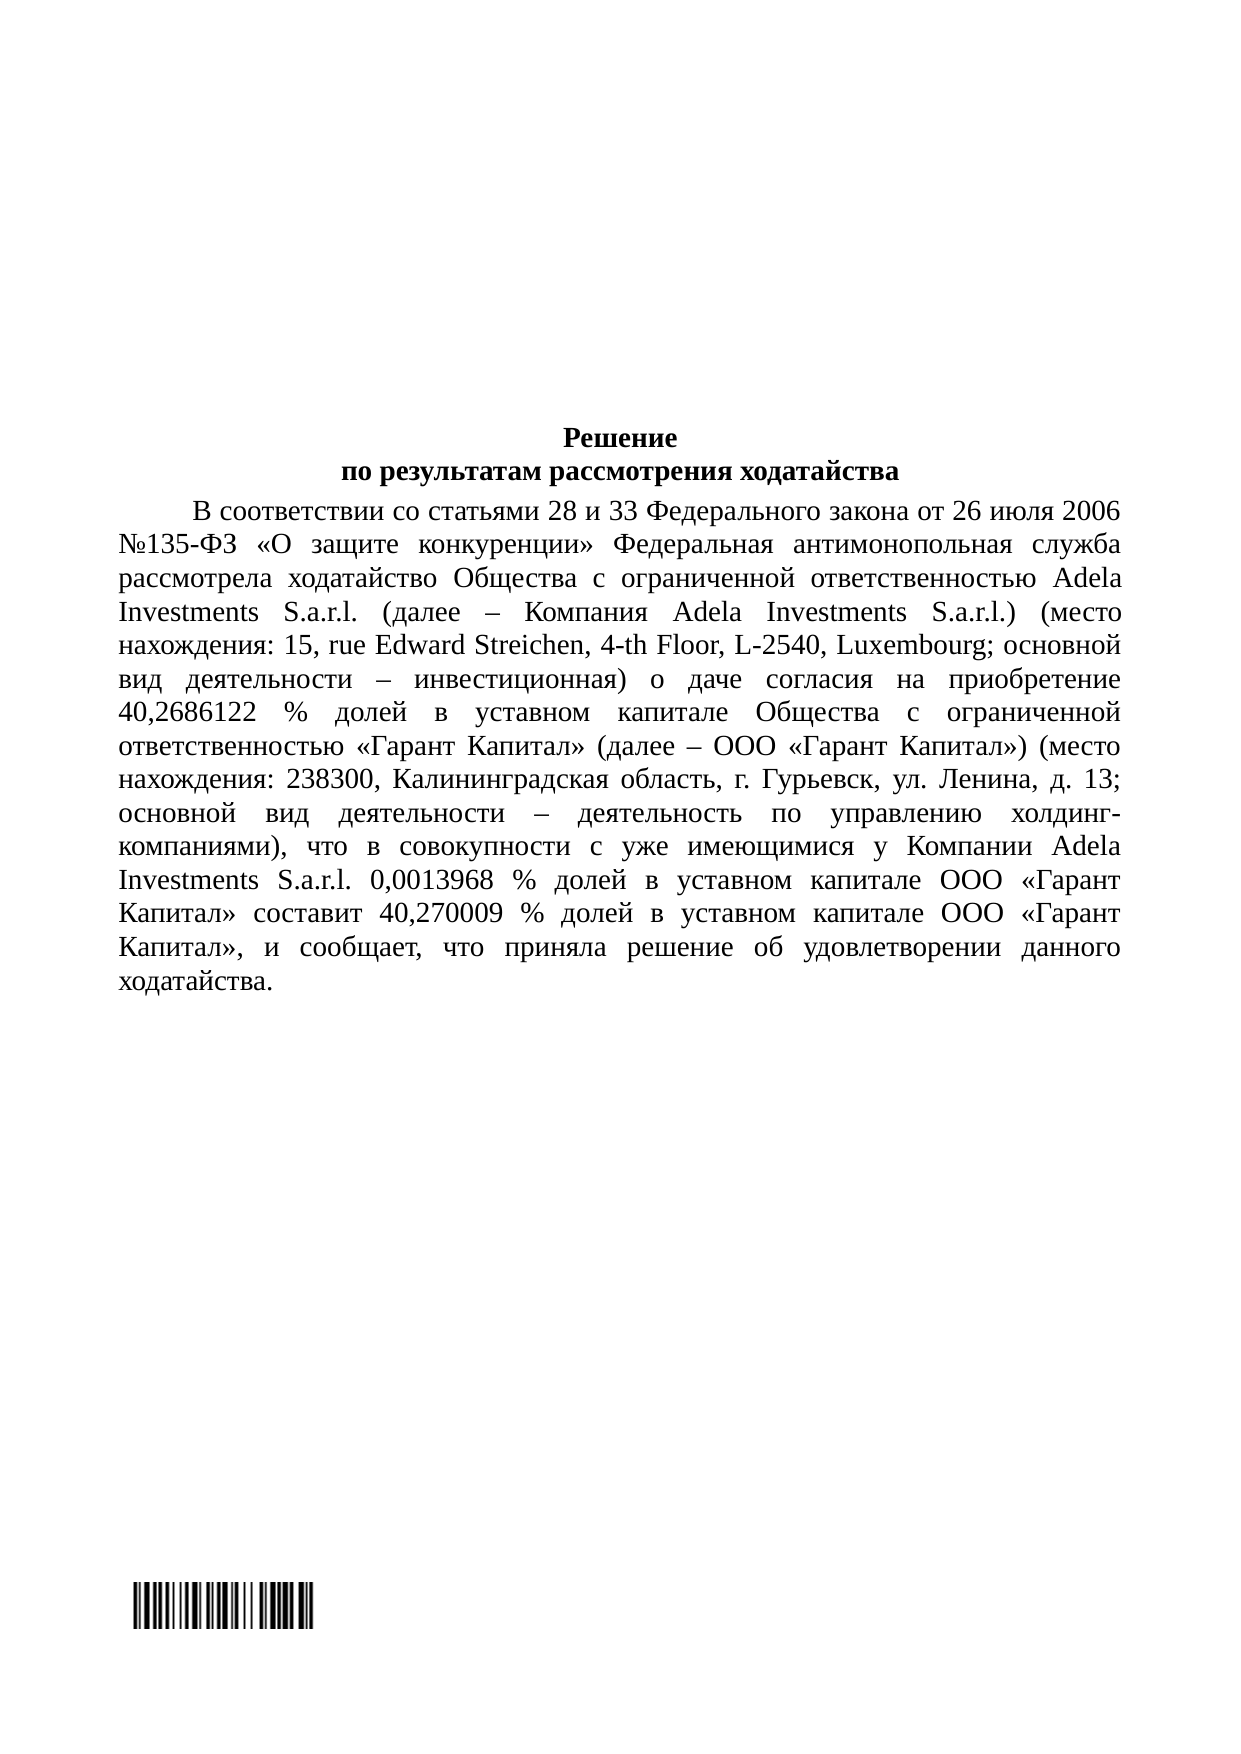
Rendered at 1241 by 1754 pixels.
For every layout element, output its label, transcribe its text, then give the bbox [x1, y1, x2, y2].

text В соответствии со статьями 28 и 33 Федерального закона от 26 июля 2006 №135-ФЗ «О защите конкуренции» Федеральная антимонопольная служба рассмотрела ходатайство Общества с ограниченной ответственностью Adela Investments S.a.r.l. (далее – Компания Adela Investments S.a.r.l.) (место нахождения: 15, rue Edward Streichen, 4-th Floor, L-2540, Luxembourg; основной вид деятельности – инвестиционная) о даче согласия на приобретение 40,2686122 % долей в уставном капитале Общества с ограниченной ответственностью «Гарант Капитал» (далее – ООО «Гарант Капитал») (место нахождения: 238300, Калининградская область, г. Гурьевск, ул. Ленина, д. 13; основной вид деятельности – деятельность по управлению холдинг-компаниями), что в совокупности с уже имеющимися у Компании Adela Investments S.a.r.l. 0,0013968 % долей в уставном капитале ООО «Гарант Капитал» составит 40,270009 % долей в уставном капитале ООО «Гарант Капитал», и сообщает, что приняла решение об удовлетворении данного ходатайства. [118, 493, 1122, 996]
text по результатам рассмотрения ходатайства [118, 453, 1122, 487]
text Решение [118, 420, 1122, 453]
picture [118, 1582, 331, 1629]
